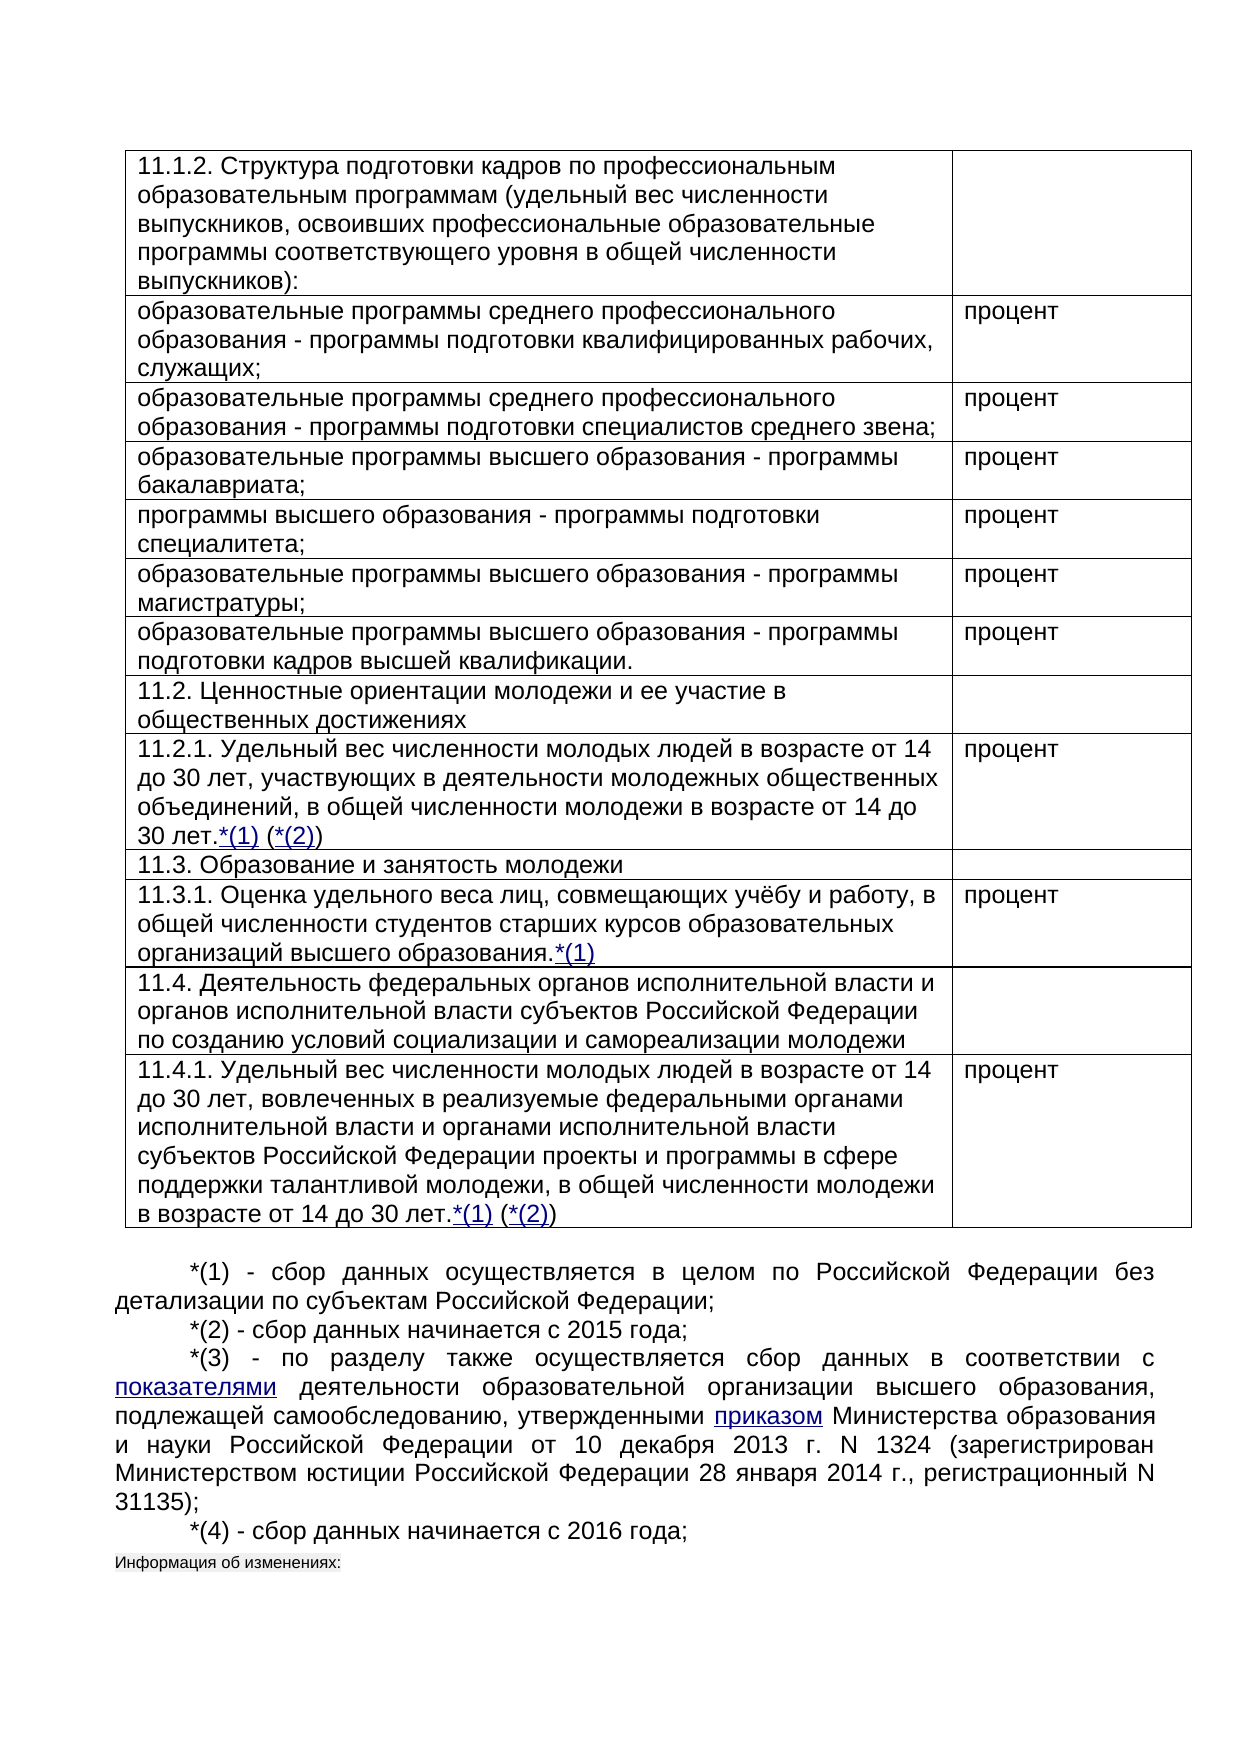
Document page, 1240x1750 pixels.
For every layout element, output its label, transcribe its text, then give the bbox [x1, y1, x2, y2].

table_cell 11.2.1. Удельный вес численности молодых людей в возрасте от 14 до 30 лет, участвующих в деятельности молодежных общественных объединений, в общей численности молодежи в возрасте от 14 до 30 лет.*(1) (*(2)) [126, 734, 952, 849]
text *(3) - по разделу также осуществляется сбор данных в соответствии с показателями деятельности образовательной организации высшего образования, подлежащей самообследованию, утвержденными приказом Министерства образования и науки Российской Федерации от 10 декабря 2013 г. N 1324 (зарегистрирован Министерством юстиции Российской Федерации 28 января 2014 г., регистрационный N 31135); [114, 1343, 1156, 1516]
table_cell образовательные программы среднего профессионального образования - программы подготовки специалистов среднего звена; [126, 383, 952, 441]
table_cell процент [953, 296, 1191, 382]
table_cell [953, 676, 1191, 733]
table_cell образовательные программы высшего образования - программы бакалавриата; [126, 442, 952, 499]
text *(4) - сбор данных начинается с 2016 года; [114, 1516, 1156, 1544]
text *(2) - сбор данных начинается с 2015 года; [114, 1314, 1156, 1343]
table_cell образовательные программы высшего образования - программы магистратуры; [126, 559, 952, 616]
table_cell [953, 151, 1191, 295]
table_cell образовательные программы среднего профессионального образования - программы подготовки квалифицированных рабочих, служащих; [126, 296, 952, 382]
table_cell процент [953, 880, 1191, 966]
text *(1) - сбор данных осуществляется в целом по Российской Федерации без детализации по субъектам Российской Федерации; [114, 1257, 1156, 1314]
table_cell процент [953, 383, 1191, 441]
table_cell образовательные программы высшего образования - программы подготовки кадров высшей квалификации. [126, 617, 952, 675]
table_cell [953, 968, 1191, 1054]
table_cell процент [953, 734, 1191, 849]
table_cell 11.3. Образование и занятость молодежи [126, 850, 952, 879]
table_cell [953, 850, 1191, 879]
table_cell процент [953, 617, 1191, 675]
table_cell 11.1.2. Структура подготовки кадров по профессиональным образовательным программам (удельный вес численности выпускников, освоивших профессиональные образовательные программы соответствующего уровня в общей численности выпускников): [126, 151, 952, 295]
text Информация об изменениях: [114, 1552, 1156, 1572]
table_cell процент [953, 500, 1191, 558]
table_cell 11.3.1. Оценка удельного веса лиц, совмещающих учёбу и работу, в общей численности студентов старших курсов образовательных организаций высшего образования.*(1) [126, 880, 952, 966]
table_cell процент [953, 1055, 1191, 1227]
table_cell процент [953, 442, 1191, 499]
table_cell 11.2. Ценностные ориентации молодежи и ее участие в общественных достижениях [126, 676, 952, 733]
table_cell процент [953, 559, 1191, 616]
table_cell 11.4. Деятельность федеральных органов исполнительной власти и органов исполнительной власти субъектов Российской Федерации по созданию условий социализации и самореализации молодежи [126, 968, 952, 1054]
table_cell программы высшего образования - программы подготовки специалитета; [126, 500, 952, 558]
table_cell 11.4.1. Удельный вес численности молодых людей в возрасте от 14 до 30 лет, вовлеченных в реализуемые федеральными органами исполнительной власти и органами исполнительной власти субъектов Российской Федерации проекты и программы в сфере поддержки талантливой молодежи, в общей численности молодежи в возрасте от 14 до 30 лет.*(1) (*(2)) [126, 1055, 952, 1227]
